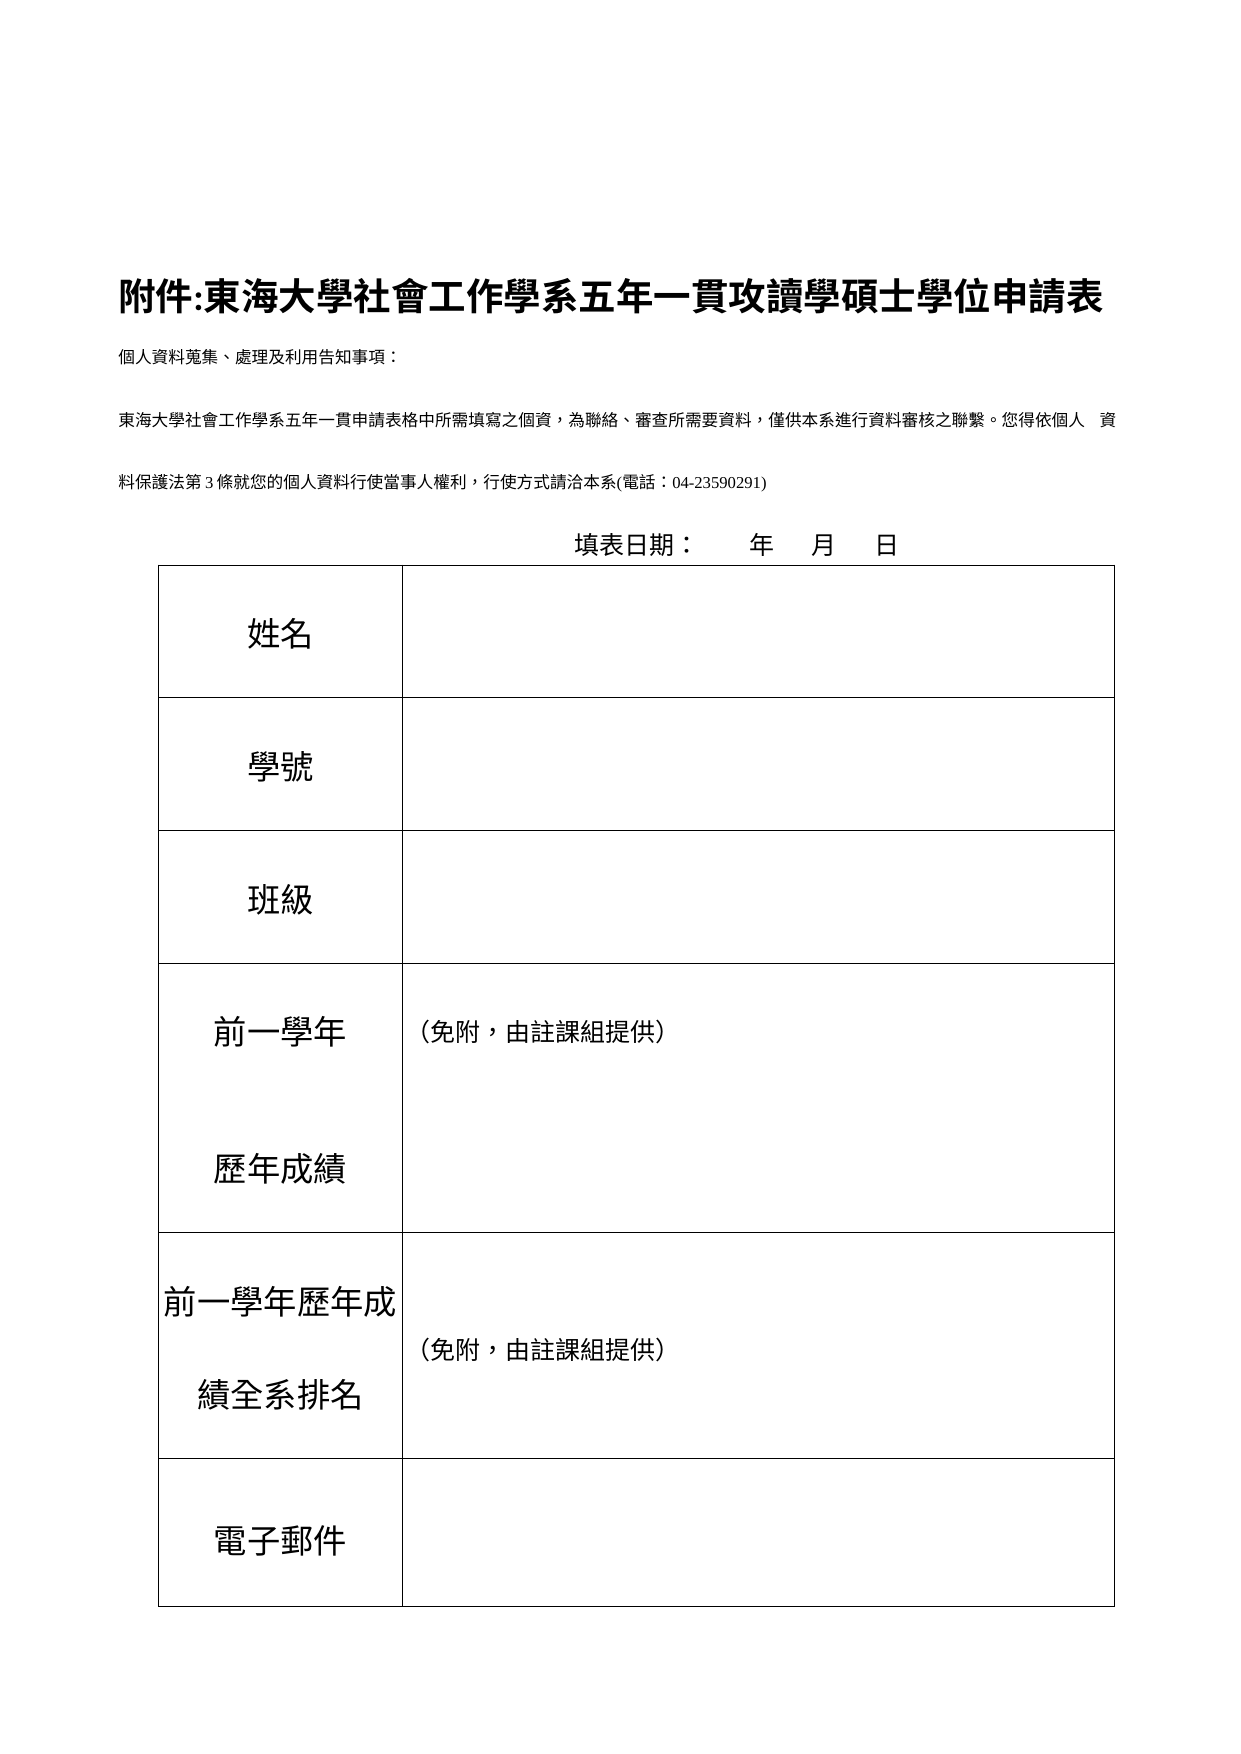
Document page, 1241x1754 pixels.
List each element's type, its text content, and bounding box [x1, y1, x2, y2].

text 個人資料蒐集、處理及利用告知事項： [118, 314, 1122, 377]
table_header [403, 566, 1114, 697]
table_cell 電子郵件 [159, 1459, 402, 1606]
text 附件:東海大學社會工作學系五年一貫攻讀學碩士學位申請表 [0, 177, 1122, 314]
table_cell [403, 1459, 1114, 1606]
table_cell [403, 698, 1114, 830]
text 填表日期： 年 月 日 [118, 502, 1072, 564]
table_cell 班級 [159, 831, 402, 963]
table_header 姓名 [159, 566, 402, 697]
table_cell 學號 [159, 698, 402, 830]
table_cell （免附，由註課組提供） [403, 1233, 1114, 1458]
table_cell 前一學年歷年成績全系排名 [159, 1233, 402, 1458]
table_cell 前一學年 歷年成績 [159, 964, 402, 1232]
table_cell [403, 831, 1114, 963]
text 東海大學社會工作學系五年一貫申請表格中所需填寫之個資，為聯絡、審查所需要資料，僅供本系進行資料審核之聯繫。您得依個人 資料保護法第3條就您的個人資料行使當事人權利，行使方式請洽本系(電話：04-23590291) [118, 377, 1122, 502]
table_cell （免附，由註課組提供） [403, 964, 1114, 1232]
